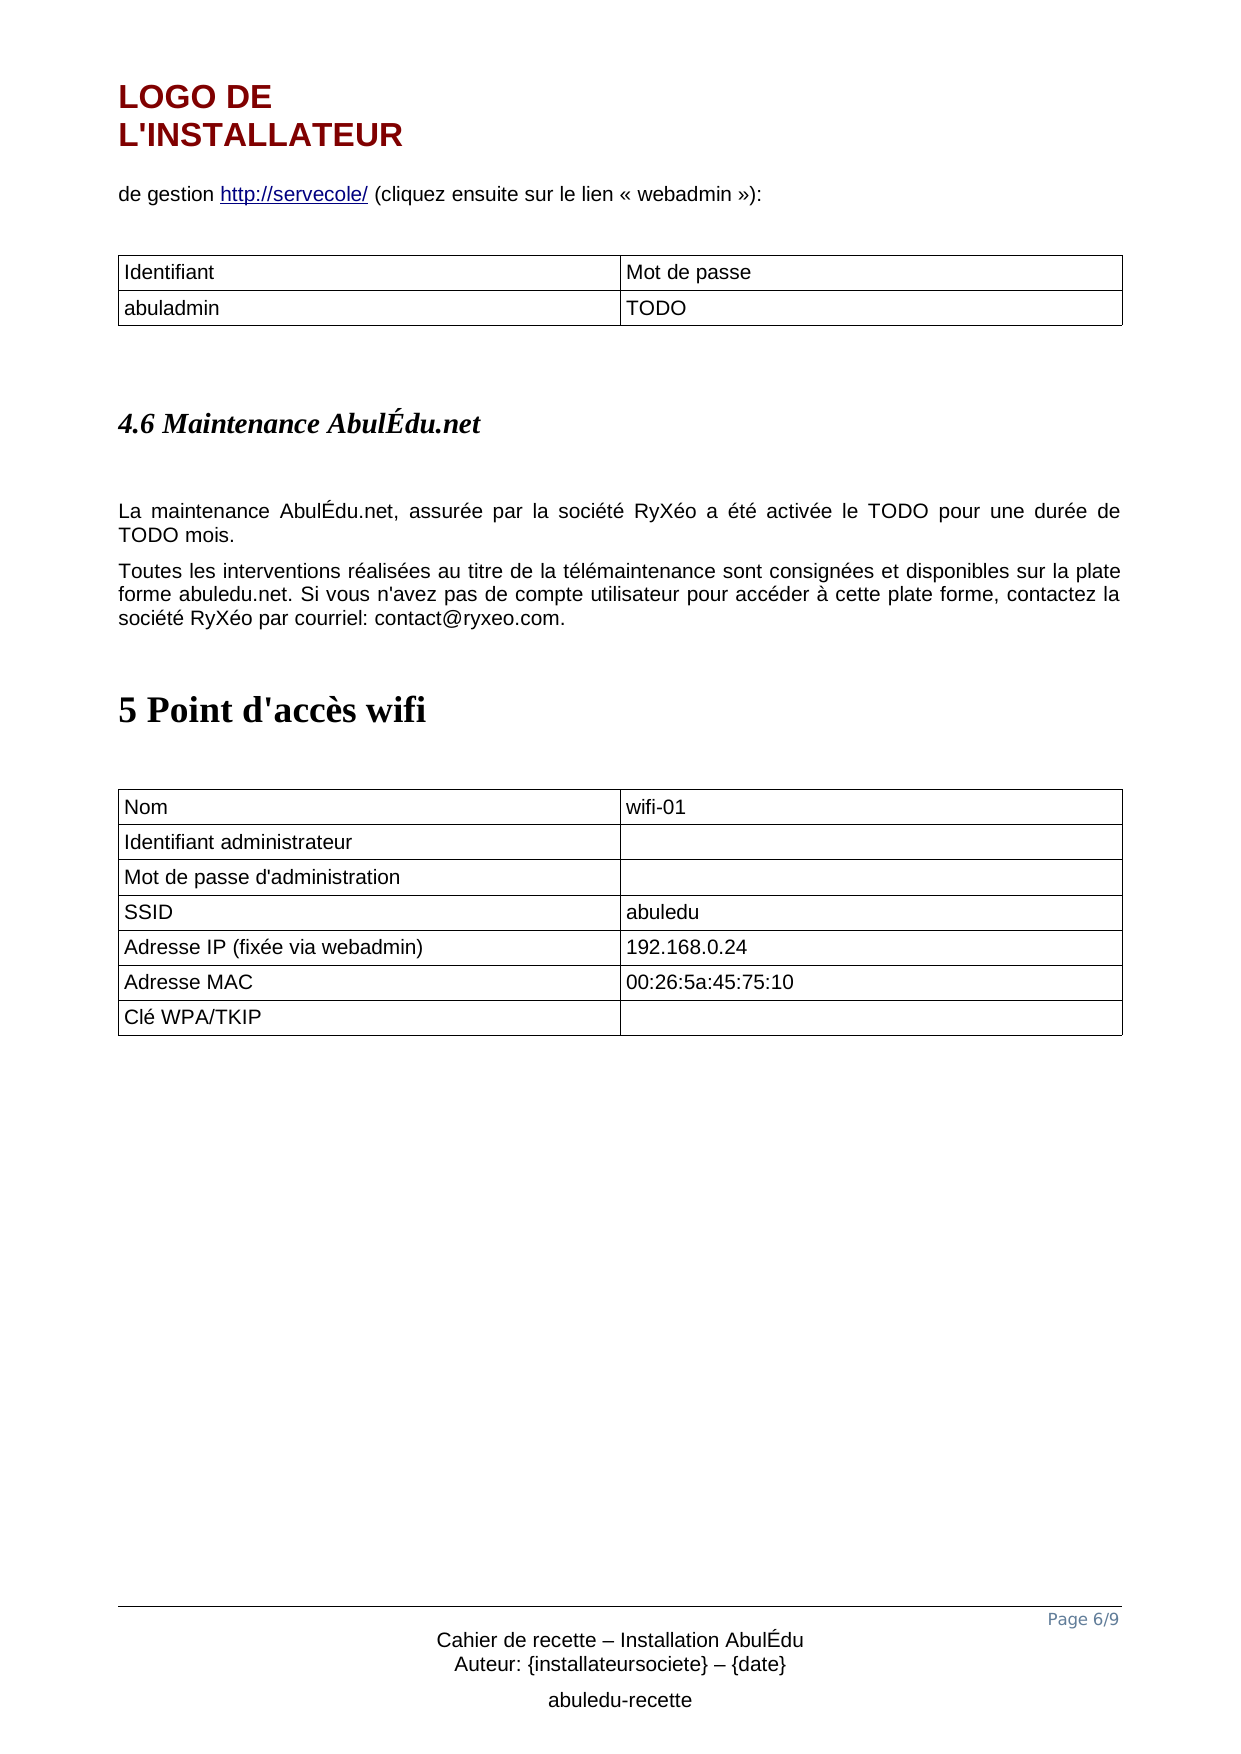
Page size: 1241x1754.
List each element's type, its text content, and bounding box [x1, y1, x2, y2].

table_cell abuledu [621, 896, 1122, 930]
table_cell abuladmin [119, 291, 620, 325]
table_header Mot de passe [621, 256, 1122, 290]
text de gestion http://servecole/ (cliquez ensuite sur le lien « webadmin »): [118, 183, 1122, 206]
table_cell [621, 860, 1122, 895]
subtitle Maintenance AbulÉdu.net [118, 408, 1122, 440]
table_cell Adresse MAC [119, 966, 620, 1000]
text Toutes les interventions réalisées au titre de la télémaintenance sont consignées et disponibles sur la plate forme abuledu.net. Si vous n'avez pas de compte utilisateur pour accéder à cette plate forme, contactez la société RyXéo par courriel: contact@ryxeo.com. [118, 559, 1122, 630]
table_cell [621, 1001, 1122, 1035]
table_cell Clé WPA/TKIP [119, 1001, 620, 1035]
table_cell SSID [119, 896, 620, 930]
table_cell Mot de passe d'administration [119, 860, 620, 895]
table_cell 192.168.0.24 [621, 931, 1122, 965]
table_cell Adresse IP (fixée via webadmin) [119, 931, 620, 965]
text La maintenance AbulÉdu.net, assurée par la société RyXéo a été activée le TODO pour une durée de TODO mois. [118, 499, 1122, 547]
subtitle Point d'accès wifi [118, 689, 1122, 730]
table_cell TODO [621, 291, 1122, 325]
table_cell Identifiant administrateur [119, 825, 620, 859]
table_header Nom [119, 790, 620, 824]
table_header Identifiant [119, 256, 620, 290]
table_cell [621, 825, 1122, 859]
table_header wifi-01 [621, 790, 1122, 824]
table_cell 00:26:5a:45:75:10 [621, 966, 1122, 1000]
